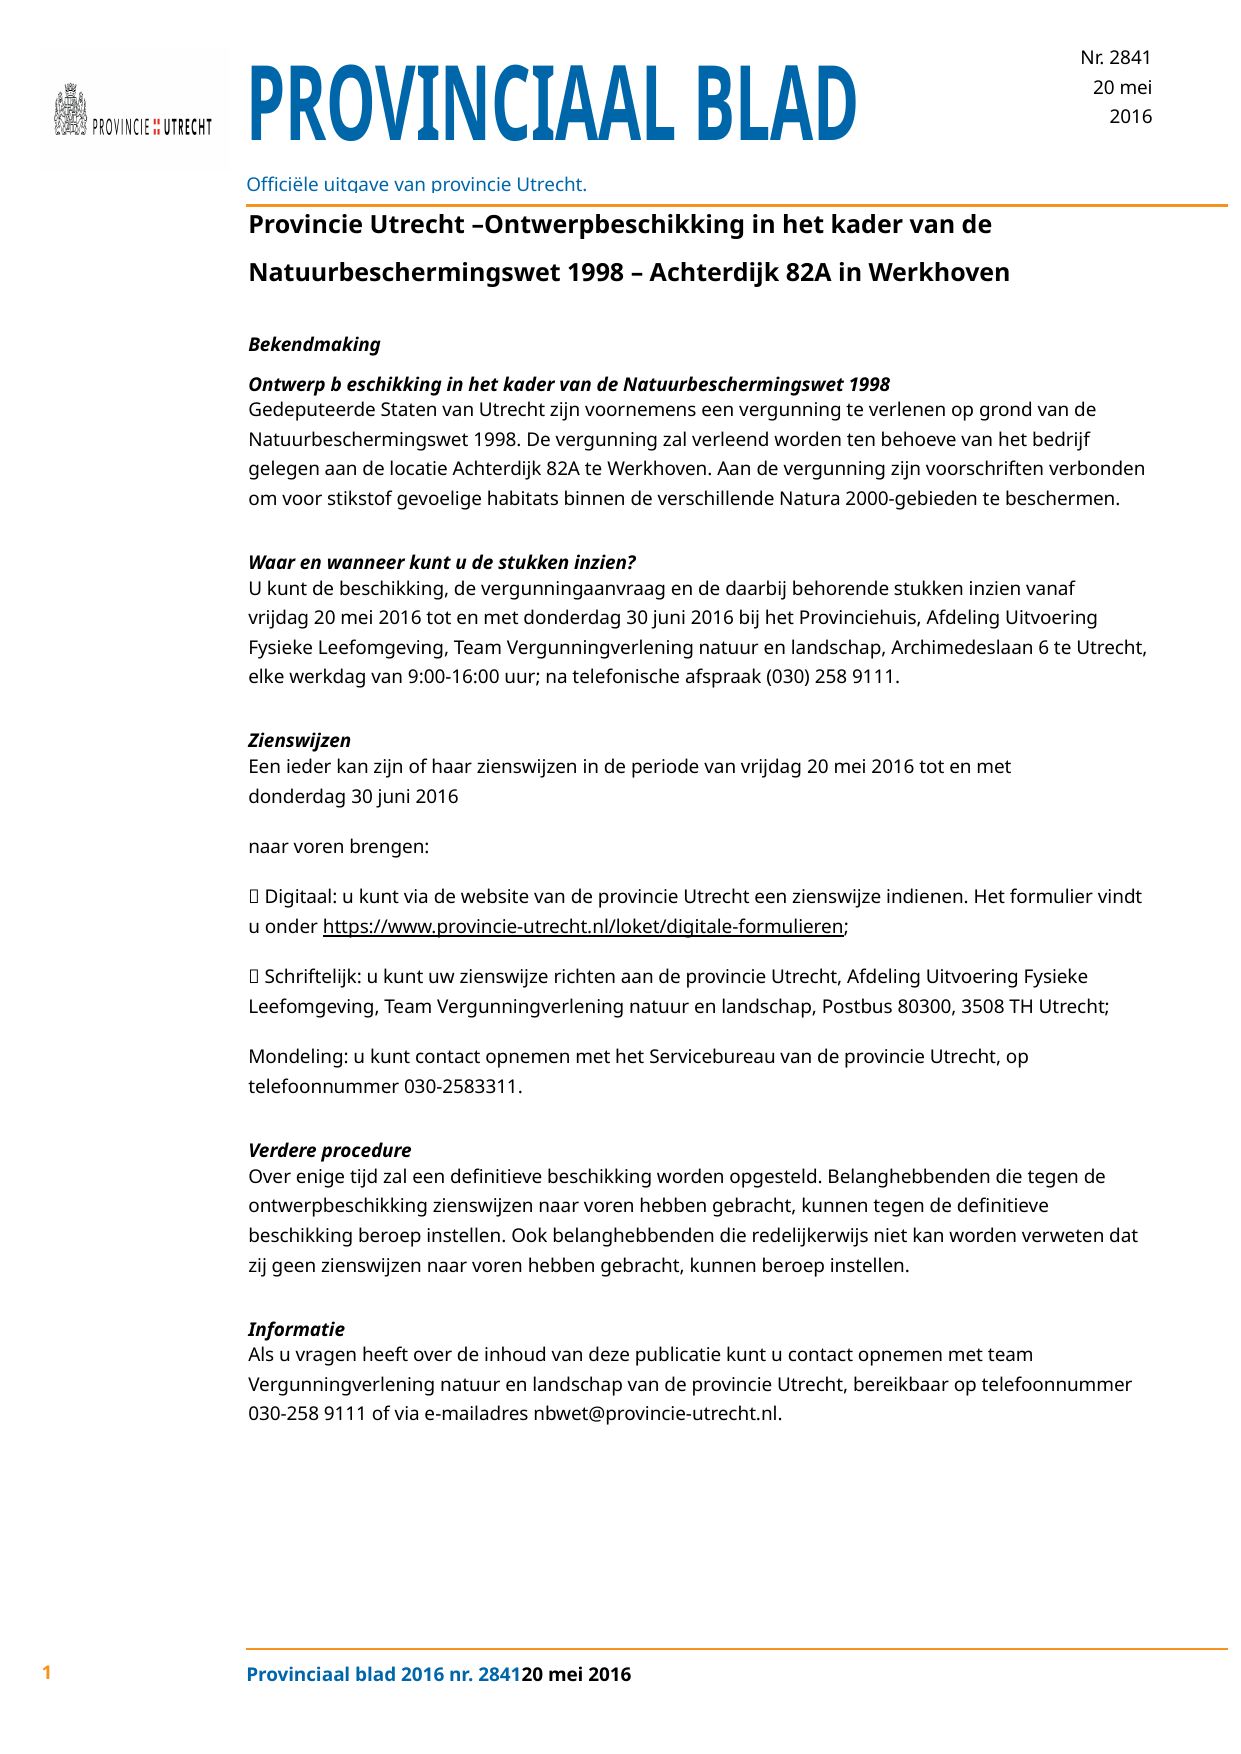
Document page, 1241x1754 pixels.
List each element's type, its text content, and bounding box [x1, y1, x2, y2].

text Over enige tijd zal een definitieve beschikking worden opgesteld. Belanghebbenden die tegen de ontwerpbeschikking zienswijzen naar voren hebben gebracht, kunnen tegen de definitieve beschikking beroep instellen. Ook belanghebbenden die redelijkerwijs niet kan worden verweten dat zij geen zienswijzen naar voren hebben gebracht, kunnen beroep instellen. [248, 1163, 1152, 1277]
text Een ieder kan zijn of haar zienswijzen in de periode van vrijdag 20 mei 2016 tot en met donderdag 30 juni 2016 [248, 753, 1152, 809]
text Bekendmaking [248, 331, 1152, 357]
text  Digitaal: u kunt via de website van de provincie Utrecht een zienswijze indienen. Het formulier vindt u onder https://www.provincie-utrecht.nl/loket/digitale-formulieren; [248, 884, 1152, 939]
text Informatie [248, 1316, 1152, 1341]
text Provincie Utrecht –Ontwerpbeschikking in het kader van de Natuurbeschermingswet 1998 – Achterdijk 82A in Werkhoven [248, 207, 1152, 288]
text naar voren brengen: [248, 833, 1152, 859]
text Mondeling: u kunt contact opnemen met het Servicebureau van de provincie Utrecht, op telefoonnummer 030-2583311. [248, 1044, 1152, 1099]
text Gedeputeerde Staten van Utrecht zijn voornemens een vergunning te verlenen op grond van de Natuurbeschermingswet 1998. De vergunning zal verleend worden ten behoeve van het bedrijf gelegen aan de locatie Achterdijk 82A te Werkhoven. Aan de vergunning zijn voorschriften verbonden om voor stikstof gevoelige habitats binnen de verschillende Natura 2000-gebieden te beschermen. [248, 396, 1152, 511]
text Ontwerp b eschikking in het kader van de Natuurbeschermingswet 1998 [248, 371, 1152, 396]
picture [41, 47, 231, 172]
text Verdere procedure [248, 1137, 1152, 1163]
text Zienswijzen [248, 728, 1152, 753]
text Als u vragen heeft over de inhoud van deze publicatie kunt u contact opnemen met team Vergunningverlening natuur en landschap van de provincie Utrecht, bereikbaar op telefoonnummer 030-258 9111 of via e-mailadres nbwet@provincie-utrecht.nl. [248, 1341, 1152, 1426]
text  Schriftelijk: u kunt uw zienswijze richten aan de provincie Utrecht, Afdeling Uitvoering Fysieke Leefomgeving, Team Vergunningverlening natuur en landschap, Postbus 80300, 3508 TH Utrecht; [248, 964, 1152, 1019]
text U kunt de beschikking, de vergunningaanvraag en de daarbij behorende stukken inzien vanaf vrijdag 20 mei 2016 tot en met donderdag 30 juni 2016 bij het Provinciehuis, Afdeling Uitvoering Fysieke Leefomgeving, Team Vergunningverlening natuur en landschap, Archimedeslaan 6 te Utrecht, elke werkdag van 9:00-16:00 uur; na telefonische afspraak (030) 258 9111. [248, 575, 1152, 689]
text Waar en wanneer kunt u de stukken inzien? [248, 549, 1152, 575]
